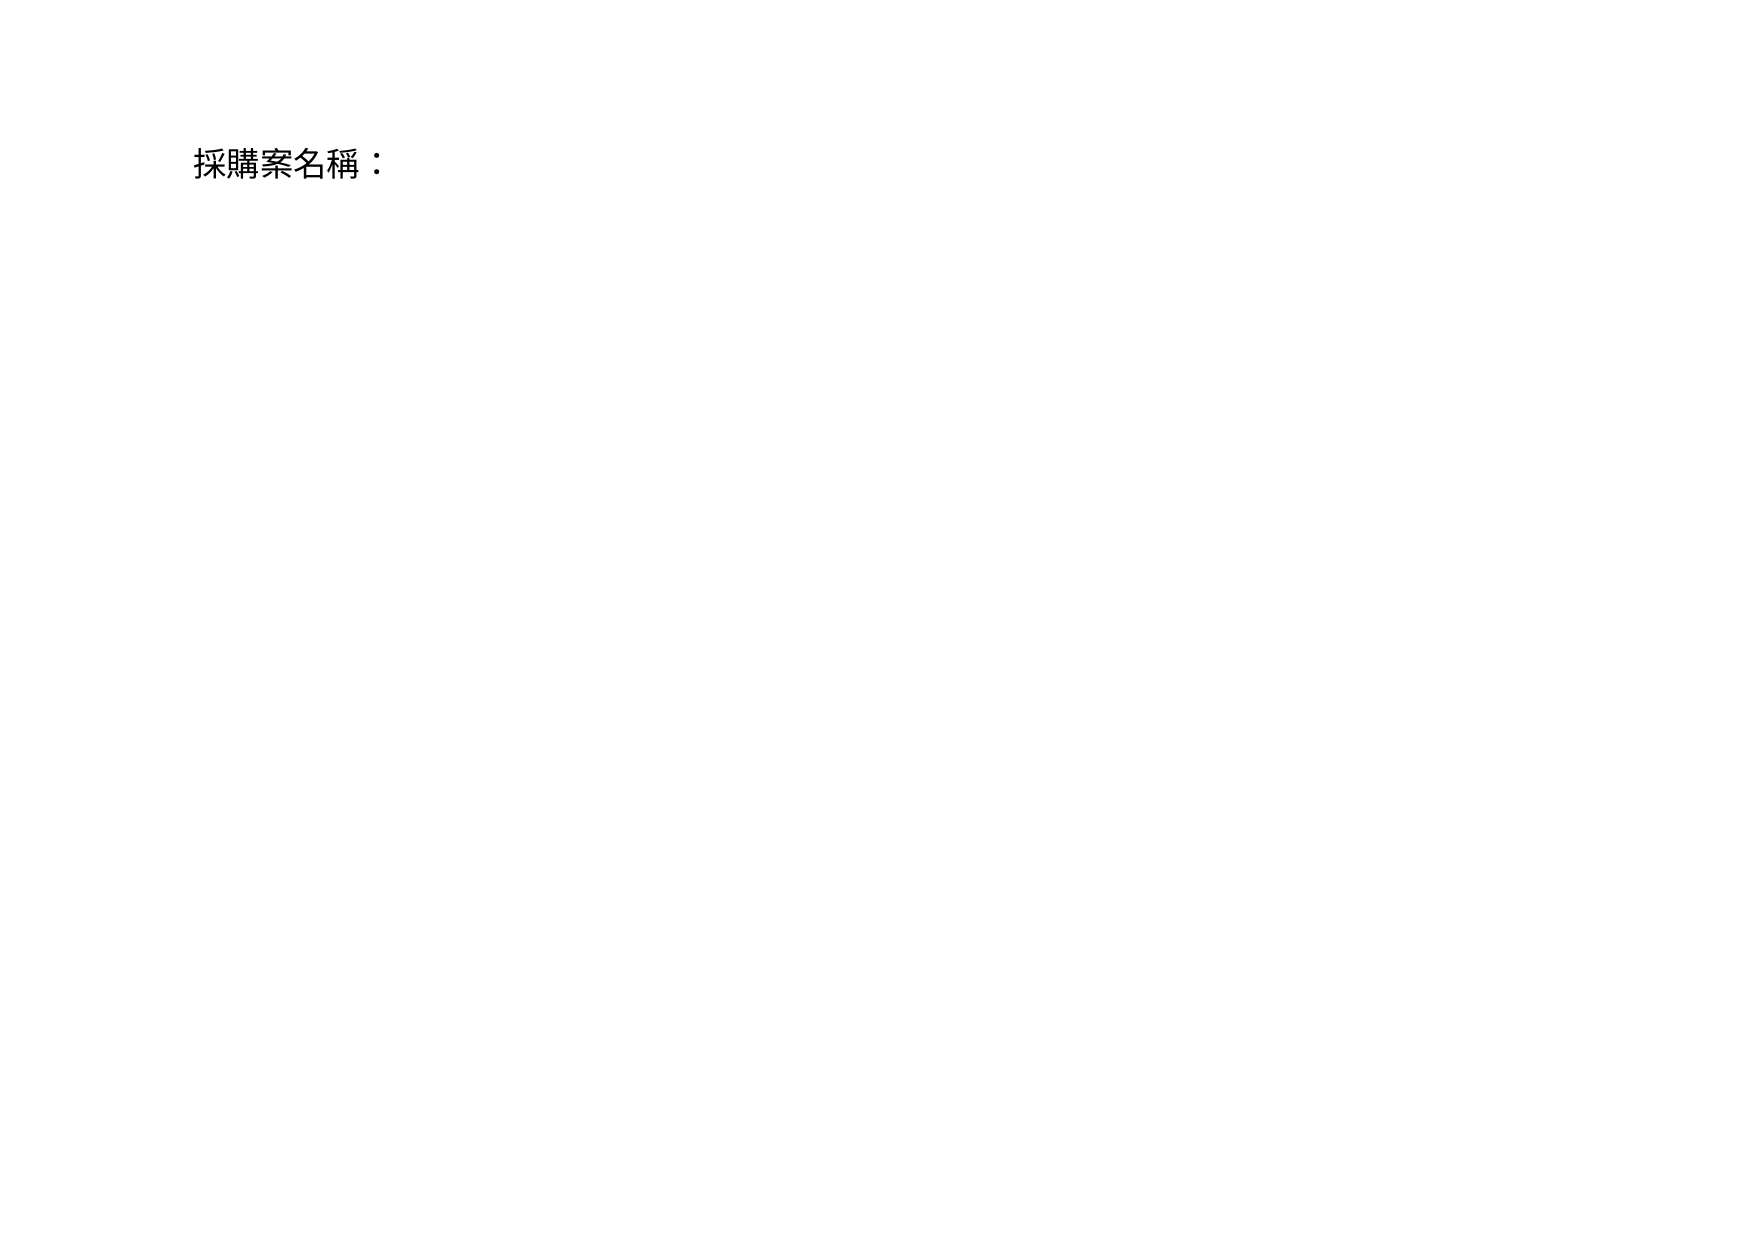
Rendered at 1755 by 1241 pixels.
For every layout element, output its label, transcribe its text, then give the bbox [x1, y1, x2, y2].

text 採購案名稱： [193, 120, 1636, 183]
